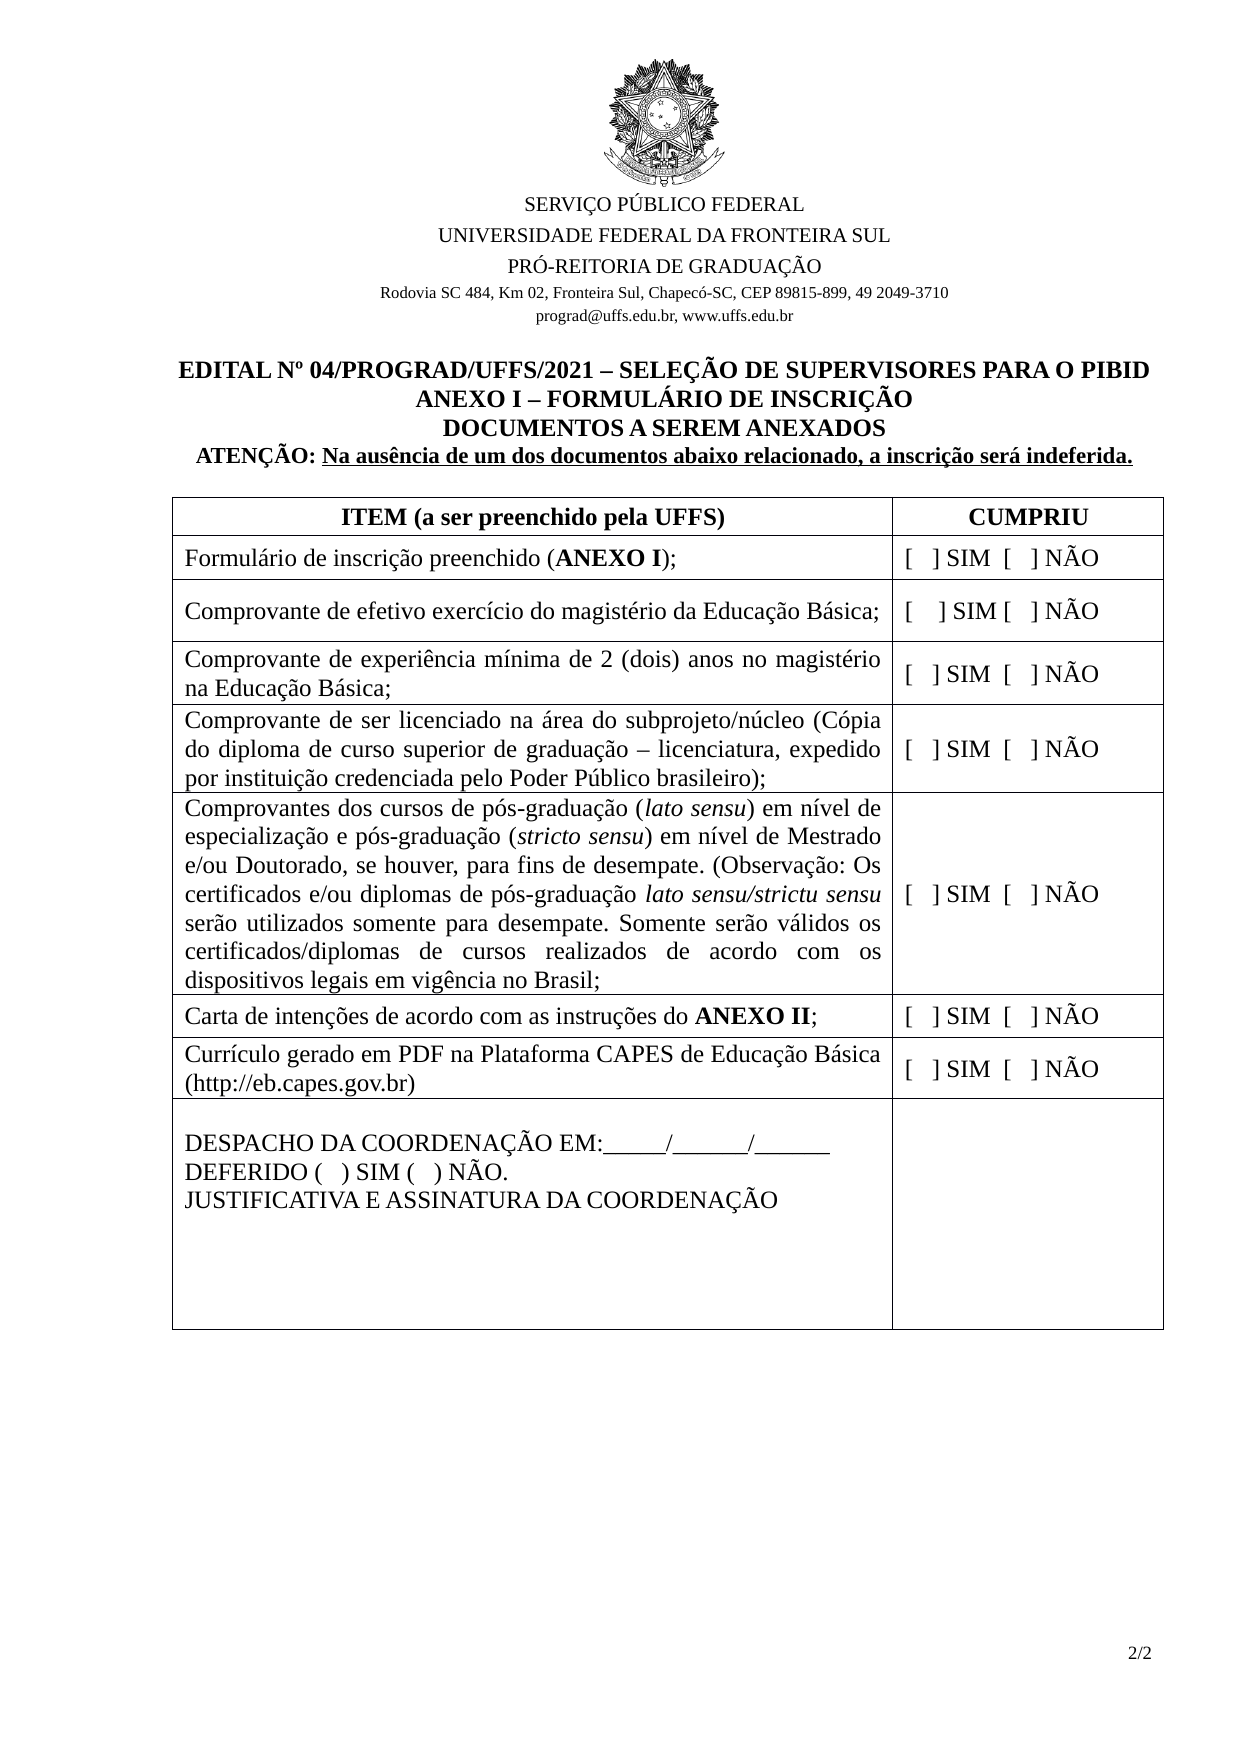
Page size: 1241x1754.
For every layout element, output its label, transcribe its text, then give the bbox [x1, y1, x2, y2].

table_cell [ ] SIM [ ] NÃO [893, 705, 1163, 792]
table_cell Comprovante de experiência mínima de 2 (dois) anos no magistério na Educação Básica; [173, 642, 892, 704]
text ATENÇÃO: Na ausência de um dos documentos abaixo relacionado, a inscrição será indeferida. [177, 442, 1152, 468]
table_cell [ ] SIM [ ] NÃO [893, 1038, 1163, 1098]
table_cell [ ] SIM [ ] NÃO [893, 580, 1163, 641]
table_cell [ ] SIM [ ] NÃO [893, 642, 1163, 704]
text EDITAL Nº 04/PROGRAD/UFFS/2021 – SELEÇÃO DE SUPERVISORES PARA O PIBID [177, 355, 1152, 384]
table_cell [893, 1099, 1163, 1329]
table_header ITEM (a ser preenchido pela UFFS) [173, 498, 892, 535]
table_cell [ ] SIM [ ] NÃO [893, 536, 1163, 579]
table_header CUMPRIU [893, 498, 1163, 535]
text DOCUMENTOS A SEREM ANEXADOS [177, 413, 1152, 442]
table_cell [ ] SIM [ ] NÃO [893, 793, 1163, 994]
table_cell Comprovante de ser licenciado na área do subprojeto/núcleo (Cópia do diploma de curso superior de graduação – licenciatura, expedido por instituição credenciada pelo Poder Público brasileiro); [173, 705, 892, 792]
table_cell Comprovantes dos cursos de pós-graduação (lato sensu) em nível de especialização e pós-graduação (stricto sensu) em nível de Mestrado e/ou Doutorado, se houver, para fins de desempate. (Observação: Os certificados e/ou diplomas de pós-graduação lato sensu/strictu sensu serão utilizados somente para desempate. Somente serão válidos os certificados/diplomas de cursos realizados de acordo com os dispositivos legais em vigência no Brasil; [173, 793, 892, 994]
table_cell Comprovante de efetivo exercício do magistério da Educação Básica; [173, 580, 892, 641]
table_cell DESPACHO DA COORDENAÇÃO EM:_____/______/______ DEFERIDO ( ) SIM ( ) NÃO. JUSTIFICATIVA E ASSINATURA DA COORDENAÇÃO [173, 1099, 892, 1329]
table_cell Carta de intenções de acordo com as instruções do ANEXO II; [173, 995, 892, 1037]
table_cell Currículo gerado em PDF na Plataforma CAPES de Educação Básica (http://eb.capes.gov.br) [173, 1038, 892, 1098]
text ANEXO I – FORMULÁRIO DE INSCRIÇÃO [177, 384, 1152, 413]
table_cell [ ] SIM [ ] NÃO [893, 995, 1163, 1037]
table_cell Formulário de inscrição preenchido (ANEXO I); [173, 536, 892, 579]
